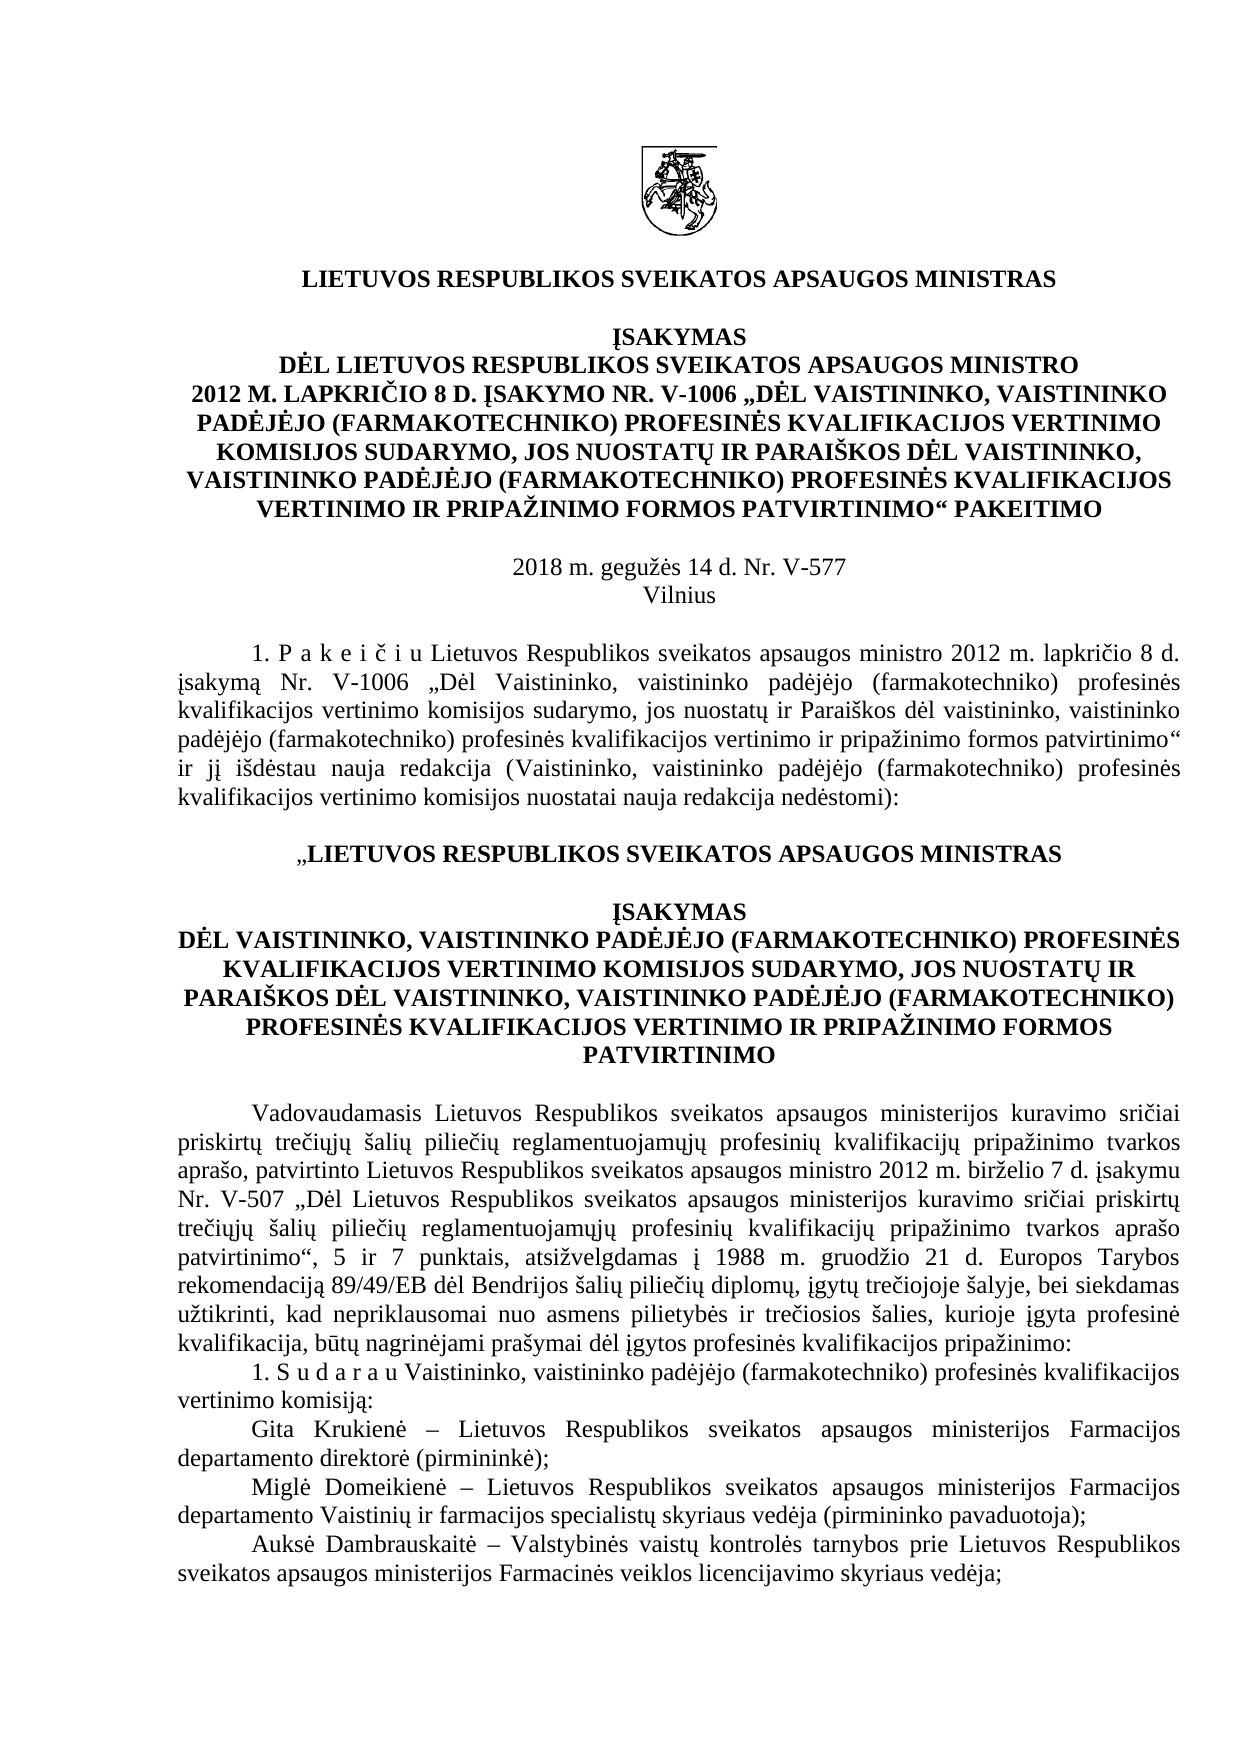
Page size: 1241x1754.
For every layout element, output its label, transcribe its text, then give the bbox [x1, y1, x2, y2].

text Auksė Dambrauskaitė – Valstybinės vaistų kontrolės tarnybos prie Lietuvos Respublikos sveikatos apsaugos ministerijos Farmacinės veiklos licencijavimo skyriaus vedėja; [177, 1529, 1181, 1587]
text 1. S u d a r a u Vaistininko, vaistininko padėjėjo (farmakotechniko) profesinės kvalifikacijos vertinimo komisiją: [177, 1357, 1181, 1414]
text „LIETUVOS RESPUBLIKOS SVEIKATOS APSAUGOS MINISTRAS [177, 839, 1181, 868]
text 1. P a k e i č i u Lietuvos Respublikos sveikatos apsaugos ministro 2012 m. lapkričio 8 d. įsakymą Nr. V-1006 „Dėl Vaistininko, vaistininko padėjėjo (farmakotechniko) profesinės kvalifikacijos vertinimo komisijos sudarymo, jos nuostatų ir Paraiškos dėl vaistininko, vaistininko padėjėjo (farmakotechniko) profesinės kvalifikacijos vertinimo ir pripažinimo formos patvirtinimo“ ir jį išdėstau nauja redakcija (Vaistininko, vaistininko padėjėjo (farmakotechniko) profesinės kvalifikacijos vertinimo komisijos nuostatai nauja redakcija nedėstomi): [177, 638, 1181, 811]
text ĮSAKYMAS [177, 322, 1181, 351]
text LIETUVOS RESPUBLIKOS SVEIKATOS APSAUGOS MINISTRAS [177, 264, 1181, 293]
text Gita Krukienė – Lietuvos Respublikos sveikatos apsaugos ministerijos Farmacijos departamento direktorė (pirmininkė); [177, 1414, 1181, 1472]
text DĖL LIETUVOS RESPUBLIKOS SVEIKATOS APSAUGOS MINISTRO [177, 351, 1181, 379]
text Vadovaudamasis Lietuvos Respublikos sveikatos apsaugos ministerijos kuravimo sričiai priskirtų trečiųjų šalių piliečių reglamentuojamųjų profesinių kvalifikacijų pripažinimo tvarkos aprašo, patvirtinto Lietuvos Respublikos sveikatos apsaugos ministro 2012 m. birželio 7 d. įsakymu Nr. V-507 „Dėl Lietuvos Respublikos sveikatos apsaugos ministerijos kuravimo sričiai priskirtų trečiųjų šalių piliečių reglamentuojamųjų profesinių kvalifikacijų pripažinimo tvarkos aprašo patvirtinimo“, 5 ir 7 punktais, atsižvelgdamas į 1988 m. gruodžio 21 d. Europos Tarybos rekomendaciją 89/49/EB dėl Bendrijos šalių piliečių diplomų, įgytų trečiojoje šalyje, bei siekdamas užtikrinti, kad nepriklausomai nuo asmens pilietybės ir trečiosios šalies, kurioje įgyta profesinė kvalifikacija, būtų nagrinėjami prašymai dėl įgytos profesinės kvalifikacijos pripažinimo: [177, 1098, 1181, 1357]
text Vilnius [177, 581, 1181, 609]
text 2012 M. LAPKRIČIO 8 D. ĮSAKYMO NR. V-1006 „DĖL VAISTININKO, VAISTININKO PADĖJĖJO (FARMAKOTECHNIKO) PROFESINĖS KVALIFIKACIJOS VERTINIMO KOMISIJOS SUDARYMO, JOS NUOSTATŲ IR PARAIŠKOS DĖL VAISTININKO, VAISTININKO PADĖJĖJO (FARMAKOTECHNIKO) PROFESINĖS KVALIFIKACIJOS VERTINIMO IR PRIPAŽINIMO FORMOS PATVIRTINIMO“ PAKEITIMO [177, 379, 1181, 523]
text ĮSAKYMAS [177, 897, 1181, 926]
text DĖL VAISTININKO, VAISTININKO PADĖJĖJO (FARMAKOTECHNIKO) PROFESINĖS KVALIFIKACIJOS VERTINIMO KOMISIJOS SUDARYMO, JOS NUOSTATŲ IR PARAIŠKOS DĖL VAISTININKO, VAISTININKO PADĖJĖJO (FARMAKOTECHNIKO) PROFESINĖS KVALIFIKACIJOS VERTINIMO IR PRIPAŽINIMO FORMOS PATVIRTINIMO [177, 926, 1181, 1069]
text Miglė Domeikienė – Lietuvos Respublikos sveikatos apsaugos ministerijos Farmacijos departamento Vaistinių ir farmacijos specialistų skyriaus vedėja (pirmininko pavaduotoja); [177, 1472, 1181, 1529]
text 2018 m. gegužės 14 d. Nr. V-577 [177, 552, 1181, 581]
